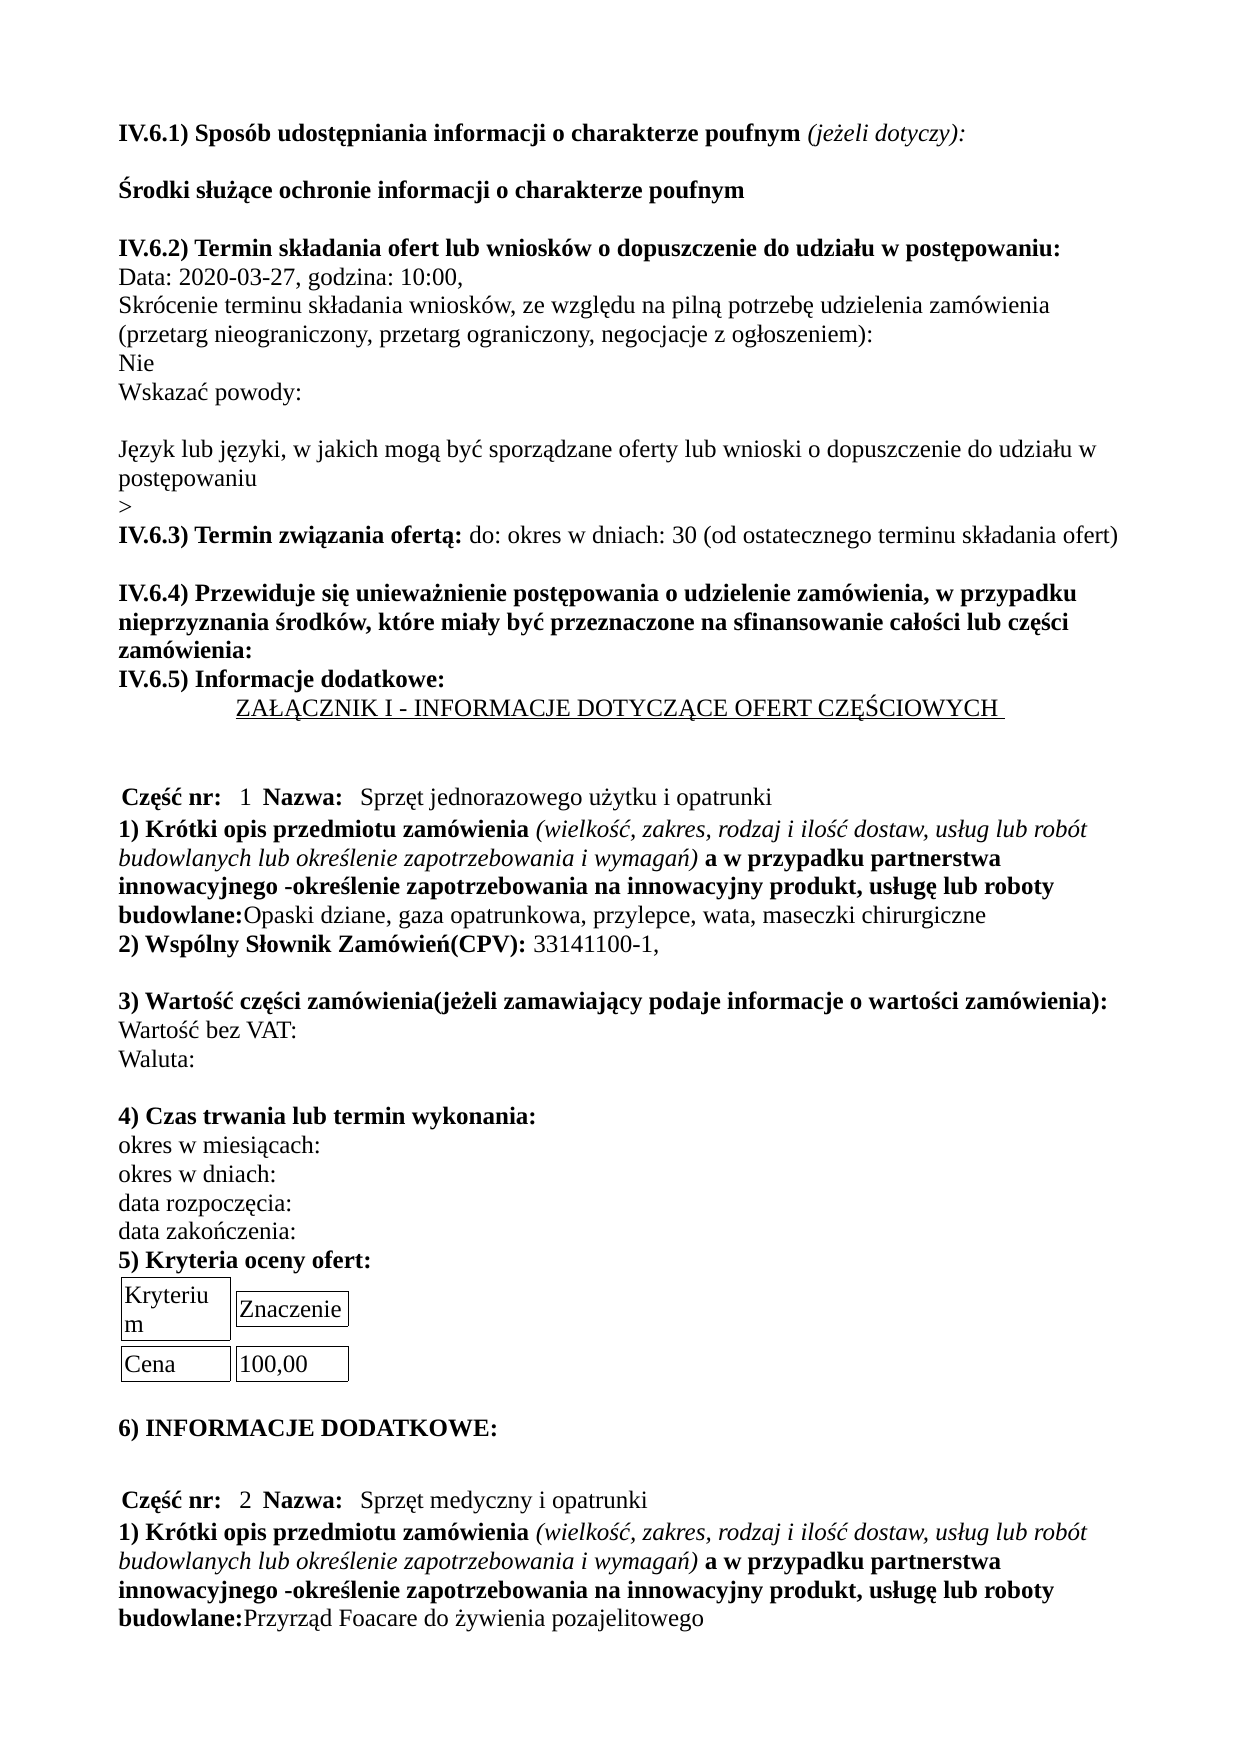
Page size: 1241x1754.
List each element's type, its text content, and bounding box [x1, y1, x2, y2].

table_cell Cena [118, 1343, 233, 1384]
text 6) INFORMACJE DODATKOWE: [118, 1384, 1122, 1470]
table_header 1 [236, 779, 260, 814]
table_header 2 [236, 1483, 260, 1517]
text 1) Krótki opis przedmiotu zamówienia (wielkość, zakres, rodzaj i ilość dostaw, usług lub robót budowlanych lub określenie zapotrzebowania i wymagań) a w przypadku partnerstwa innowacyjnego -określenie zapotrzebowania na innowacyjny produkt, usługę lub roboty budowlane:Opaski dziane, gaza opatrunkowa, przylepce, wata, maseczki chirurgiczne 2) Wspólny Słownik Zamówień(CPV): 33141100-1, 3) Wartość części zamówienia(jeżeli zamawiający podaje informacje o wartości zamówienia): Wartość bez VAT: Waluta: 4) Czas trwania lub termin wykonania: okres w miesiącach: okres w dniach: data rozpoczęcia: data zakończenia: 5) Kryteria oceny ofert: [118, 814, 1122, 1274]
table_header Kryterium [118, 1274, 233, 1343]
table_header Sprzęt medyczny i opatrunki [357, 1483, 654, 1517]
table_header Nazwa: [260, 1483, 357, 1517]
table_header Znaczenie [233, 1274, 351, 1343]
text 1) Krótki opis przedmiotu zamówienia (wielkość, zakres, rodzaj i ilość dostaw, usług lub robót budowlanych lub określenie zapotrzebowania i wymagań) a w przypadku partnerstwa innowacyjnego -określenie zapotrzebowania na innowacyjny produkt, usługę lub roboty budowlane:Przyrząd Foacare do żywienia pozajelitowego [118, 1517, 1122, 1632]
table_header Sprzęt jednorazowego użytku i opatrunki [357, 779, 779, 814]
table_header Część nr: [118, 779, 236, 814]
table_cell 100,00 [233, 1343, 351, 1384]
text IV.6.1) Sposób udostępniania informacji o charakterze poufnym (jeżeli dotyczy): Środki służące ochronie informacji o charakterze poufnym IV.6.2) Termin składania ofert lub wniosków o dopuszczenie do udziału w postępowaniu: Data: 2020-03-27, godzina: 10:00, Skrócenie terminu składania wniosków, ze względu na pilną potrzebę udzielenia zamówienia (przetarg nieograniczony, przetarg ograniczony, negocjacje z ogłoszeniem): Nie Wskazać powody: Język lub języki, w jakich mogą być sporządzane oferty lub wnioski o dopuszczenie do udziału w postępowaniu > IV.6.3) Termin związania ofertą: do: okres w dniach: 30 (od ostatecznego terminu składania ofert) IV.6.4) Przewiduje się unieważnienie postępowania o udzielenie zamówienia, w przypadku nieprzyznania środków, które miały być przeznaczone na sfinansowanie całości lub części zamówienia: IV.6.5) Informacje dodatkowe: [118, 118, 1122, 693]
table_header Nazwa: [260, 779, 357, 814]
table_header Część nr: [118, 1483, 236, 1517]
text ZAŁĄCZNIK I - INFORMACJE DOTYCZĄCE OFERT CZĘŚCIOWYCH [118, 693, 1122, 722]
